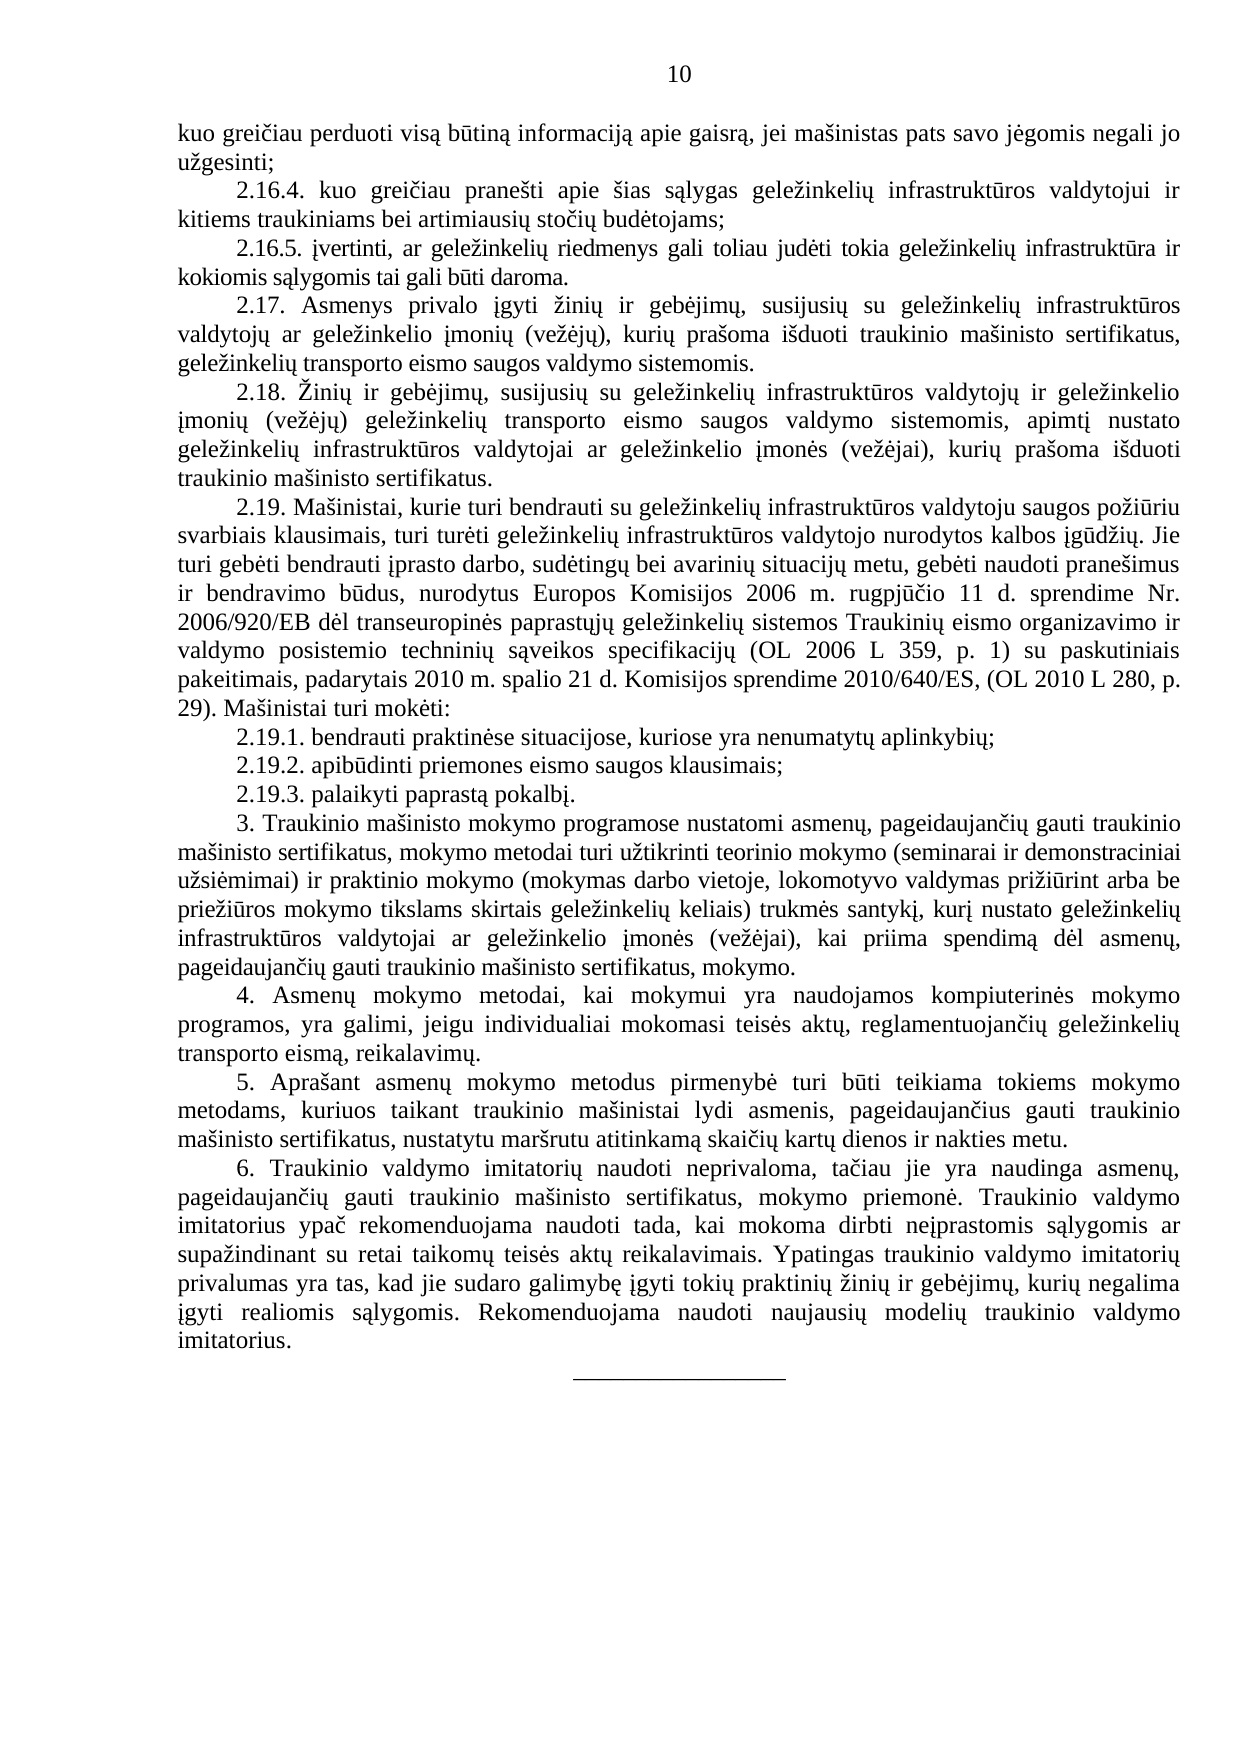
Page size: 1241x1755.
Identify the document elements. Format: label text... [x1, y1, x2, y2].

text 2.19.1. bendrauti praktinėse situacijose, kuriose yra nenumatytų aplinkybių; [177, 722, 1181, 751]
text 2.19.2. apibūdinti priemones eismo saugos klausimais; [177, 751, 1181, 779]
text 6. Traukinio valdymo imitatorių naudoti neprivaloma, tačiau jie yra naudinga asmenų, pageidaujančių gauti traukinio mašinisto sertifikatus, mokymo priemonė. Traukinio valdymo imitatorius ypač rekomenduojama naudoti tada, kai mokoma dirbti neįprastomis sąlygomis ar supažindinant su retai taikomų teisės aktų reikalavimais. Ypatingas traukinio valdymo imitatorių privalumas yra tas, kad jie sudaro galimybę įgyti tokių praktinių žinių ir gebėjimų, kurių negalima įgyti realiomis sąlygomis. Rekomenduojama naudoti naujausių modelių traukinio valdymo imitatorius. [177, 1153, 1181, 1354]
text _________________ [177, 1354, 1181, 1383]
text 5. Aprašant asmenų mokymo metodus pirmenybė turi būti teikiama tokiems mokymo metodams, kuriuos taikant traukinio mašinistai lydi asmenis, pageidaujančius gauti traukinio mašinisto sertifikatus, nustatytu maršrutu atitinkamą skaičių kartų dienos ir nakties metu. [177, 1067, 1181, 1153]
text 2.19. Mašinistai, kurie turi bendrauti su geležinkelių infrastruktūros valdytoju saugos požiūriu svarbiais klausimais, turi turėti geležinkelių infrastruktūros valdytojo nurodytos kalbos įgūdžių. Jie turi gebėti bendrauti įprasto darbo, sudėtingų bei avarinių situacijų metu, gebėti naudoti pranešimus ir bendravimo būdus, nurodytus Europos Komisijos 2006 m. rugpjūčio 11 d. sprendime Nr. 2006/920/EB dėl transeuropinės paprastųjų geležinkelių sistemos Traukinių eismo organizavimo ir valdymo posistemio techninių sąveikos specifikacijų (OL 2006 L 359, p. 1) su paskutiniais pakeitimais, padarytais 2010 m. spalio 21 d. Komisijos sprendime 2010/640/ES, (OL 2010 L 280, p. 29). Mašinistai turi mokėti: [177, 492, 1181, 722]
text 2.19.3. palaikyti paprastą pokalbį. [177, 779, 1181, 808]
text kuo greičiau perduoti visą būtiną informaciją apie gaisrą, jei mašinistas pats savo jėgomis negali jo užgesinti; [177, 118, 1181, 176]
text 3. Traukinio mašinisto mokymo programose nustatomi asmenų, pageidaujančių gauti traukinio mašinisto sertifikatus, mokymo metodai turi užtikrinti teorinio mokymo (seminarai ir demonstraciniai užsiėmimai) ir praktinio mokymo (mokymas darbo vietoje, lokomotyvo valdymas prižiūrint arba be priežiūros mokymo tikslams skirtais geležinkelių keliais) trukmės santykį, kurį nustato geležinkelių infrastruktūros valdytojai ar geležinkelio įmonės (vežėjai), kai priima spendimą dėl asmenų, pageidaujančių gauti traukinio mašinisto sertifikatus, mokymo. [177, 808, 1181, 981]
text 2.16.5. įvertinti, ar geležinkelių riedmenys gali toliau judėti tokia geležinkelių infrastruktūra ir kokiomis sąlygomis tai gali būti daroma. [177, 233, 1181, 291]
text 4. Asmenų mokymo metodai, kai mokymui yra naudojamos kompiuterinės mokymo programos, yra galimi, jeigu individualiai mokomasi teisės aktų, reglamentuojančių geležinkelių transporto eismą, reikalavimų. [177, 981, 1181, 1067]
text 2.16.4. kuo greičiau pranešti apie šias sąlygas geležinkelių infrastruktūros valdytojui ir kitiems traukiniams bei artimiausių stočių budėtojams; [177, 176, 1181, 233]
text 2.18. Žinių ir gebėjimų, susijusių su geležinkelių infrastruktūros valdytojų ir geležinkelio įmonių (vežėjų) geležinkelių transporto eismo saugos valdymo sistemomis, apimtį nustato geležinkelių infrastruktūros valdytojai ar geležinkelio įmonės (vežėjai), kurių prašoma išduoti traukinio mašinisto sertifikatus. [177, 377, 1181, 492]
text 2.17. Asmenys privalo įgyti žinių ir gebėjimų, susijusių su geležinkelių infrastruktūros valdytojų ar geležinkelio įmonių (vežėjų), kurių prašoma išduoti traukinio mašinisto sertifikatus, geležinkelių transporto eismo saugos valdymo sistemomis. [177, 291, 1181, 377]
